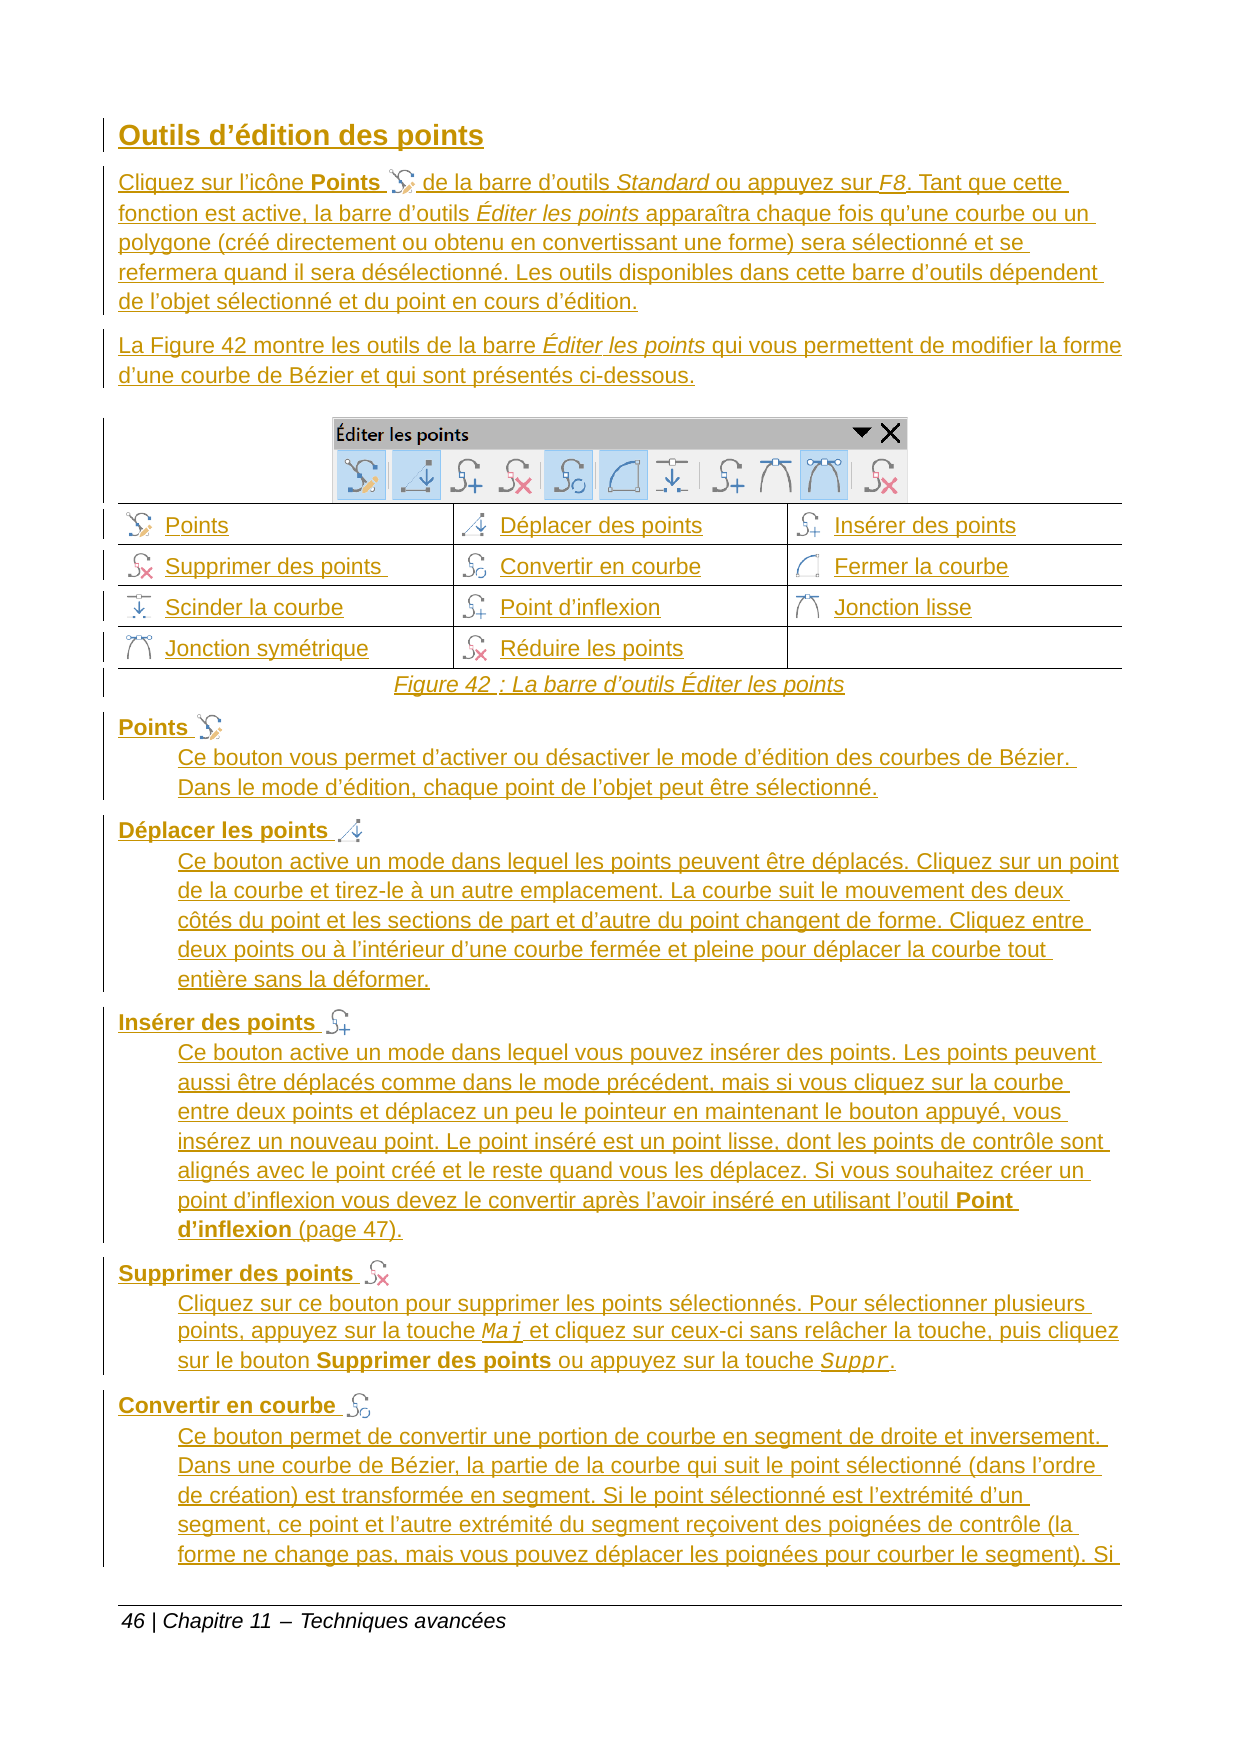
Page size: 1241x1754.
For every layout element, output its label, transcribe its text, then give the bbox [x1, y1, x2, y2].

table_cell Point d’inflexion [494, 586, 787, 626]
subtitle Déplacer les points [118, 815, 1122, 844]
table_cell [118, 627, 159, 667]
table_cell [788, 627, 828, 667]
table_cell [788, 586, 828, 626]
table_header [788, 504, 828, 544]
table_header Déplacer des points [494, 504, 787, 544]
table_cell Supprimer des points [159, 545, 453, 585]
list Cliquez sur ce bouton pour supprimer les points sélectionnés. Pour sélectionner plusieurs points, appuyez sur la touche Maj et cliquez sur ceux-ci sans relâcher la touche, puis cliquez sur le bouton Supprimer des points ou appuyez sur la touche Suppr. [177, 1287, 1122, 1375]
subtitle Insérer des points [118, 1007, 1122, 1036]
table_cell Convertir en courbe [494, 545, 787, 585]
list Ce bouton permet de convertir une portion de courbe en segment de droite et inversement. Dans une courbe de Bézier, la partie de la courbe qui suit le point sélectionné (dans l’ordre de création) est transformée en segment. Si le point sélectionné est l’extrémité d’un segment, ce point et l’autre extrémité du segment reçoivent des poignées de contrôle (la forme ne change pas, mais vous pouvez déplacer les poignées pour courber le segment). Si [177, 1419, 1122, 1567]
table_header [118, 504, 159, 544]
table_cell [788, 545, 828, 585]
text Cliquez sur l’icône Points de la barre d’outils Standard ou appuyez sur F8. Tant que cette fonction est active, la barre d’outils Éditer les points apparaîtra chaque fois qu’une courbe ou un polygone (créé directement ou obtenu en convertissant une forme) sera sélectionné et se refermera quand il sera désélectionné. Les outils disponibles dans cette barre d’outils dépendent de l’objet sélectionné et du point en cours d’édition. [118, 166, 1122, 315]
table_cell Réduire les points [494, 627, 787, 667]
table_cell [829, 627, 1122, 667]
table_cell [118, 586, 159, 626]
text Figure 42 : La barre d’outils Éditer les points [118, 669, 1122, 697]
table_header Points [159, 504, 453, 544]
table_header Insérer des points [829, 504, 1122, 544]
subtitle Convertir en courbe [118, 1390, 1122, 1419]
subtitle Points [118, 712, 1122, 741]
table_cell Jonction lisse [829, 586, 1122, 626]
table_cell Jonction symétrique [159, 627, 453, 667]
list Ce bouton active un mode dans lequel les points peuvent être déplacés. Cliquez sur un point de la courbe et tirez-le à un autre emplacement. La courbe suit le mouvement des deux côtés du point et les sections de part et d’autre du point changent de forme. Cliquez entre deux points ou à l’intérieur d’une courbe fermée et pleine pour déplacer la courbe tout entière sans la déformer. [177, 844, 1122, 992]
list Ce bouton vous permet d’activer ou désactiver le mode d’édition des courbes de Bézier. Dans le mode d’édition, chaque point de l’objet peut être sélectionné. [177, 741, 1122, 800]
subtitle Supprimer des points [118, 1257, 1122, 1287]
subtitle Outils d’édition des points [118, 118, 1122, 152]
table_cell [454, 586, 494, 626]
text La Figure 42 montre les outils de la barre Éditer les points qui vous permettent de modifier la forme [118, 329, 1122, 355]
table_cell Scinder la courbe [159, 586, 453, 626]
list Ce bouton active un mode dans lequel vous pouvez insérer des points. Les points peuvent aussi être déplacés comme dans le mode précédent, mais si vous cliquez sur la courbe entre deux points et déplacez un peu le pointeur en maintenant le bouton appuyé, vous insérez un nouveau point. Le point inséré est un point lisse, dont les points de contrôle sont alignés avec le point créé et le reste quand vous les déplacez. Si vous souhaitez créer un point d’inflexion vous devez le convertir après l’avoir inséré en utilisant l’outil Point d’inflexion (page 47). [177, 1036, 1122, 1242]
text d’une courbe de Bézier et qui sont présentés ci-dessous. [118, 356, 1122, 388]
table_cell [454, 627, 494, 667]
table_cell [454, 545, 494, 585]
picture [332, 417, 908, 503]
table_cell Fermer la courbe [829, 545, 1122, 585]
table_header [454, 504, 494, 544]
table_cell [118, 545, 159, 585]
